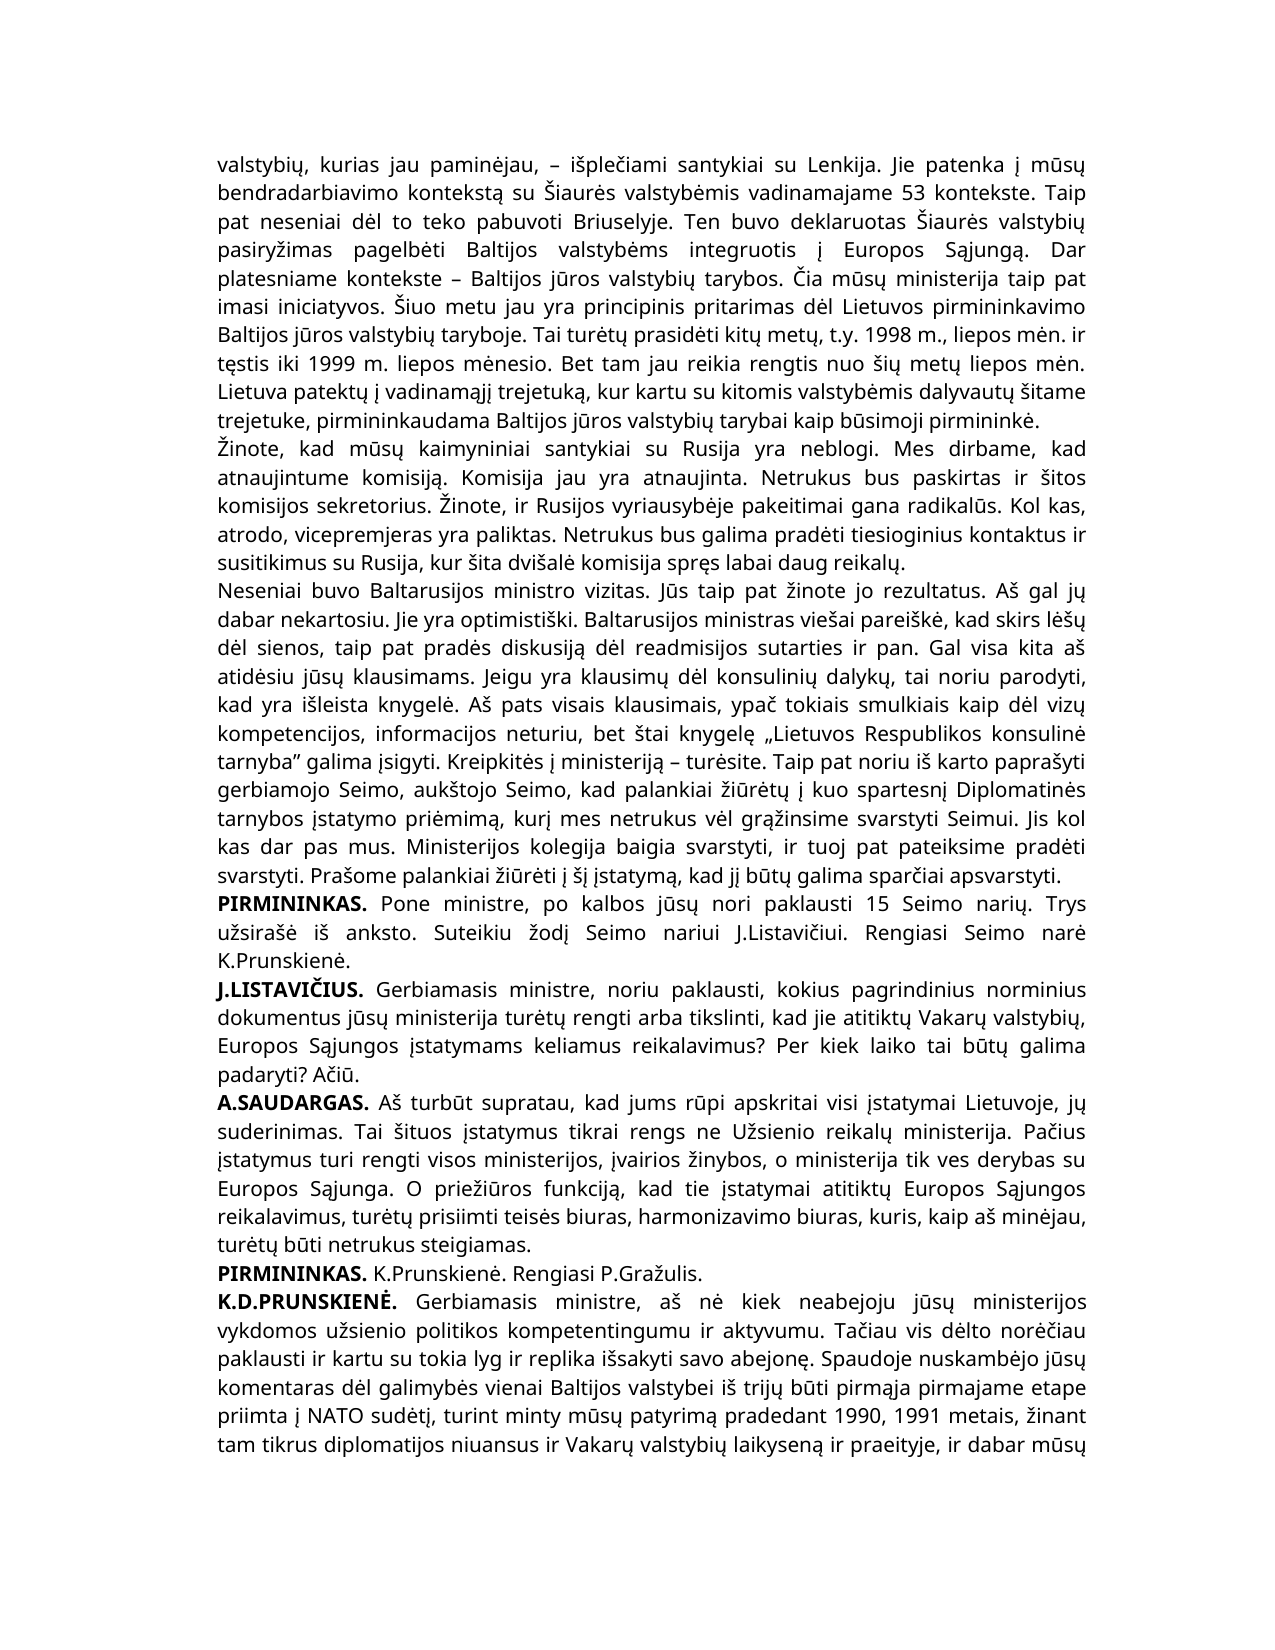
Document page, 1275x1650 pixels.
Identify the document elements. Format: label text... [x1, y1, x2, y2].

text Neseniai buvo Baltarusijos ministro vizitas. Jūs taip pat žinote jo rezultatus. Aš gal jų dabar nekartosiu. Jie yra optimistiški. Baltarusijos ministras viešai pareiškė, kad skirs lėšų dėl sienos, taip pat pradės diskusiją dėl readmisijos sutarties ir pan. Gal visa kita aš atidėsiu jūsų klausimams. Jeigu yra klausimų dėl konsulinių dalykų, tai noriu parodyti, kad yra išleista knygelė. Aš pats visais klausimais, ypač tokiais smulkiais kaip dėl vizų kompetencijos, informacijos neturiu, bet štai knygelę „Lietuvos Respublikos konsulinė tarnyba” galima įsigyti. Kreipkitės į ministeriją – turėsite. Taip pat noriu iš karto paprašyti gerbiamojo Seimo, aukštojo Seimo, kad palankiai žiūrėtų į kuo spartesnį Diplomatinės tarnybos įstatymo priėmimą, kurį mes netrukus vėl grąžinsime svarstyti Seimui. Jis kol kas dar pas mus. Ministerijos kolegija baigia svarstyti, ir tuoj pat pateiksime pradėti svarstyti. Prašome palankiai žiūrėti į šį įstatymą, kad jį būtų galima sparčiai apsvarstyti. [217, 577, 1087, 889]
text Žinote, kad mūsų kaimyniniai santykiai su Rusija yra neblogi. Mes dirbame, kad atnaujintume komisiją. Komisija jau yra atnaujinta. Netrukus bus paskirtas ir šitos komisijos sekretorius. Žinote, ir Rusijos vyriausybėje pakeitimai gana radikalūs. Kol kas, atrodo, vicepremjeras yra paliktas. Netrukus bus galima pradėti tiesioginius kontaktus ir susitikimus su Rusija, kur šita dvišalė komisija spręs labai daug reikalų. [217, 434, 1087, 577]
text A.SAUDARGAS. Aš turbūt supratau, kad jums rūpi apskritai visi įstatymai Lietuvoje, jų suderinimas. Tai šituos įstatymus tikrai rengs ne Užsienio reikalų ministerija. Pačius įstatymus turi rengti visos ministerijos, įvairios žinybos, o ministerija tik ves derybas su Europos Sąjunga. O priežiūros funkciją, kad tie įstatymai atitiktų Europos Sąjungos reikalavimus, turėtų prisiimti teisės biuras, harmonizavimo biuras, kuris, kaip aš minėjau, turėtų būti netrukus steigiamas. [217, 1088, 1087, 1259]
text PIRMININKAS. K.Prunskienė. Rengiasi P.Gražulis. [217, 1259, 1087, 1287]
text valstybių, kurias jau paminėjau, – išplečiami santykiai su Lenkija. Jie patenka į mūsų bendradarbiavimo kontekstą su Šiaurės valstybėmis vadinamajame 53 kontekste. Taip pat neseniai dėl to teko pabuvoti Briuselyje. Ten buvo deklaruotas Šiaurės valstybių pasiryžimas pagelbėti Baltijos valstybėms integruotis į Europos Sąjungą. Dar platesniame kontekste – Baltijos jūros valstybių tarybos. Čia mūsų ministerija taip pat imasi iniciatyvos. Šiuo metu jau yra principinis pritarimas dėl Lietuvos pirmininkavimo Baltijos jūros valstybių taryboje. Tai turėtų prasidėti kitų metų, t.y. 1998 m., liepos mėn. ir tęstis iki 1999 m. liepos mėnesio. Bet tam jau reikia rengtis nuo šių metų liepos mėn. Lietuva patektų į vadinamąjį trejetuką, kur kartu su kitomis valstybėmis dalyvautų šitame trejetuke, pirmininkaudama Baltijos jūros valstybių tarybai kaip būsimoji pirmininkė. [217, 150, 1087, 434]
text J.LISTAVIČIUS. Gerbiamasis ministre, noriu paklausti, kokius pagrindinius norminius dokumentus jūsų ministerija turėtų rengti arba tikslinti, kad jie atitiktų Vakarų valstybių, Europos Sąjungos įstatymams keliamus reikalavimus? Per kiek laiko tai būtų galima padaryti? Ačiū. [217, 975, 1087, 1088]
text PIRMININKAS. Pone ministre, po kalbos jūsų nori paklausti 15 Seimo narių. Trys užsirašė iš anksto. Suteikiu žodį Seimo nariui J.Listavičiui. Rengiasi Seimo narė K.Prunskienė. [217, 889, 1087, 975]
text K.D.PRUNSKIENĖ. Gerbiamasis ministre, aš nė kiek neabejoju jūsų ministerijos vykdomos užsienio politikos kompetentingumu ir aktyvumu. Tačiau vis dėlto norėčiau paklausti ir kartu su tokia lyg ir replika išsakyti savo abejonę. Spaudoje nuskambėjo jūsų komentaras dėl galimybės vienai Baltijos valstybei iš trijų būti pirmąja pirmajame etape priimta į NATO sudėtį, turint minty mūsų patyrimą pradedant 1990, 1991 metais, žinant tam tikrus diplomatijos niuansus ir Vakarų valstybių laikyseną ir praeityje, ir dabar mūsų [217, 1287, 1087, 1458]
